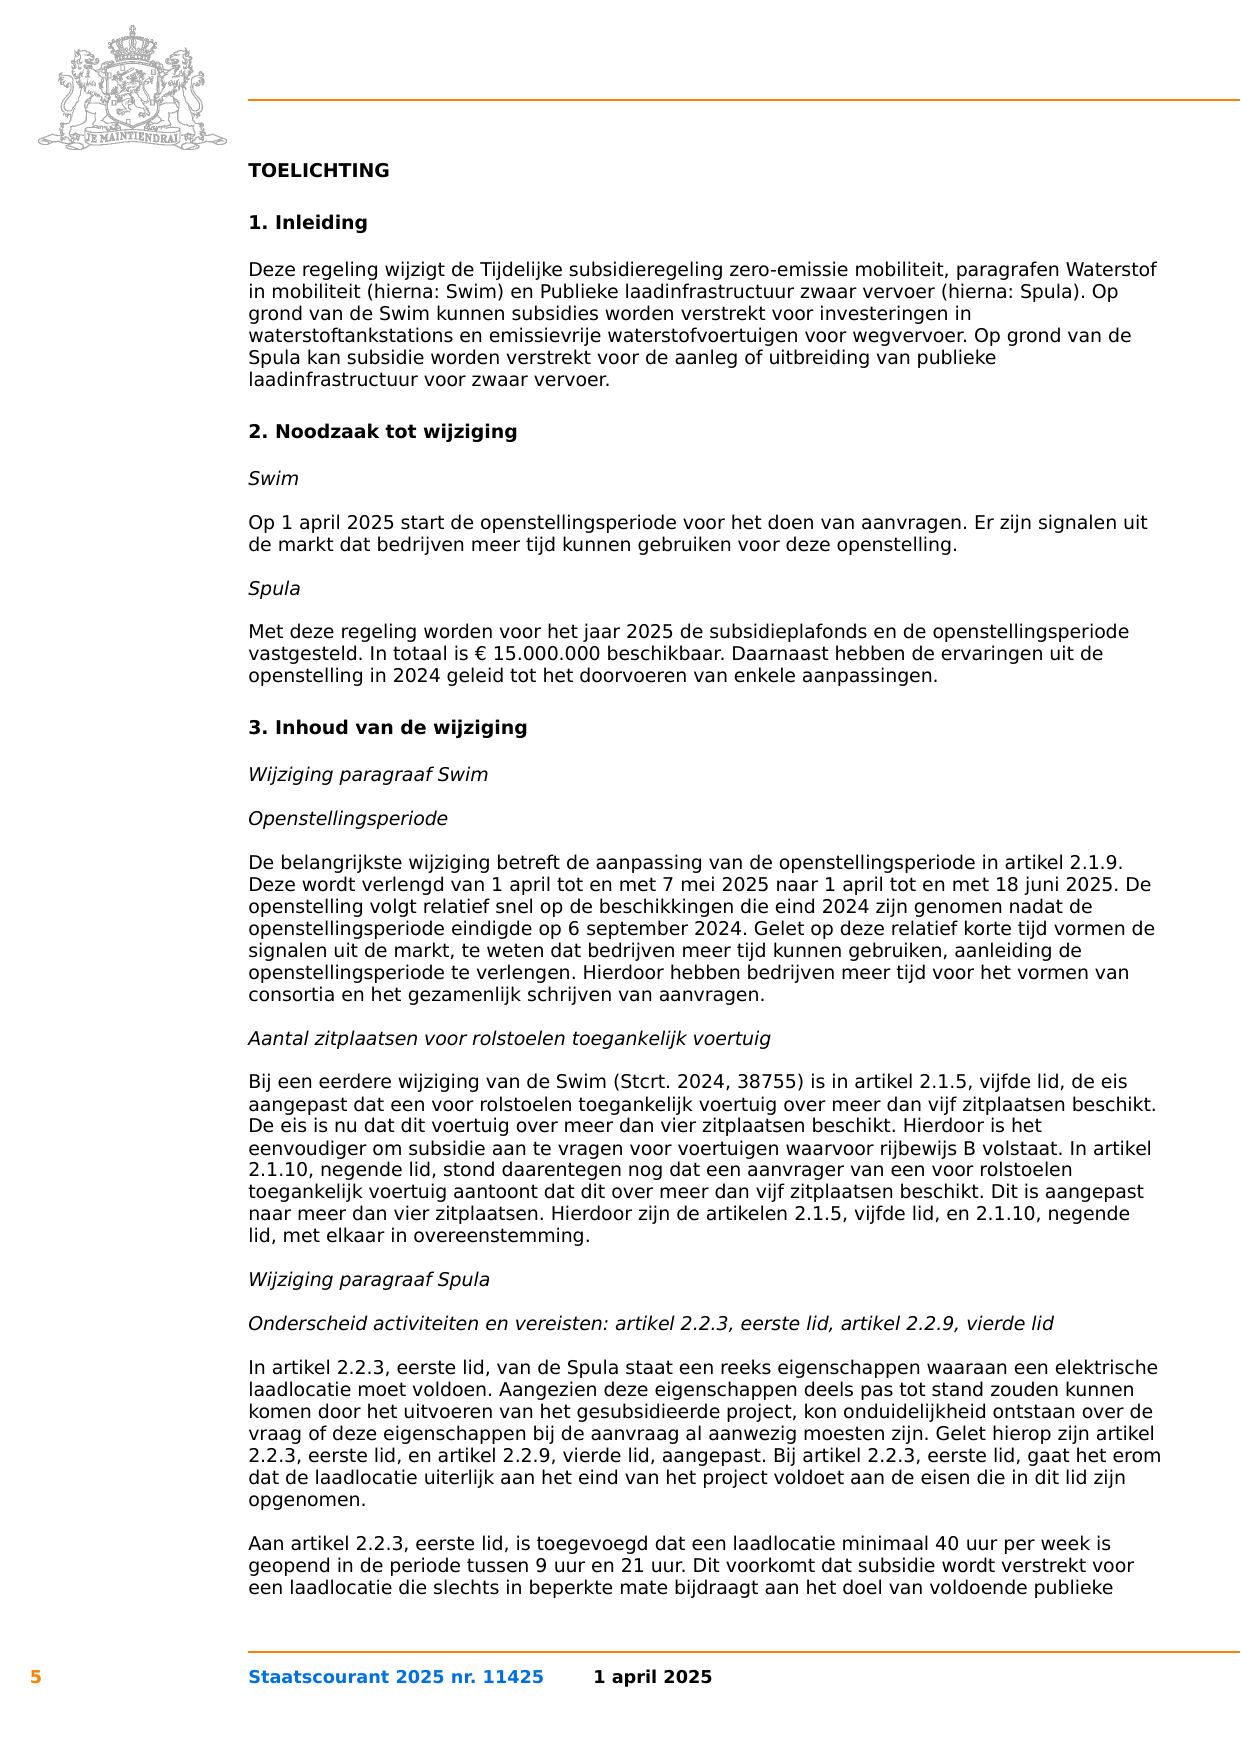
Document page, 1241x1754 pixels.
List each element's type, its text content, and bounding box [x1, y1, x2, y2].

subtitle Wijziging paragraaf Spula [248, 1269, 1163, 1291]
text Deze regeling wijzigt de Tijdelijke subsidieregeling zero-emissie mobiliteit, paragrafen Waterstof in mobiliteit (hierna: Swim) en Publieke laadinfrastructuur zwaar vervoer (hierna: Spula). Op grond van de Swim kunnen subsidies worden verstrekt voor investeringen in waterstoftankstations en emissievrije waterstofvoertuigen voor wegvervoer. Op grond van de Spula kan subsidie worden verstrekt voor de aanleg of uitbreiding van publieke laadinfrastructuur voor zwaar vervoer. [248, 259, 1163, 391]
subtitle 3. Inhoud van de wijziging [248, 717, 1163, 739]
subtitle 1. Inleiding [248, 212, 1163, 234]
text Op 1 april 2025 start de openstellingsperiode voor het doen van aanvragen. Er zijn signalen uit de markt dat bedrijven meer tijd kunnen gebruiken voor deze openstelling. [248, 512, 1163, 556]
text De belangrijkste wijziging betreft de aanpassing van de openstellingsperiode in artikel 2.1.9. Deze wordt verlengd van 1 april tot en met 7 mei 2025 naar 1 april tot en met 18 juni 2025. De openstelling volgt relatief snel op de beschikkingen die eind 2024 zijn genomen nadat de openstellingsperiode eindigde op 6 september 2024. Gelet op deze relatief korte tijd vormen de signalen uit de markt, te weten dat bedrijven meer tijd kunnen gebruiken, aanleiding de openstellingsperiode te verlengen. Hierdoor hebben bedrijven meer tijd voor het vormen van consortia en het gezamenlijk schrijven van aanvragen. [248, 852, 1163, 1006]
text In artikel 2.2.3, eerste lid, van de Spula staat een reeks eigenschappen waaraan een elektrische laadlocatie moet voldoen. Aangezien deze eigenschappen deels pas tot stand zouden kunnen komen door het uitvoeren van het gesubsidieerde project, kon onduidelijkheid ontstaan over de vraag of deze eigenschappen bij de aanvraag al aanwezig moesten zijn. Gelet hierop zijn artikel 2.2.3, eerste lid, en artikel 2.2.9, vierde lid, aangepast. Bij artikel 2.2.3, eerste lid, gaat het erom dat de laadlocatie uiterlijk aan het eind van het project voldoet aan de eisen die in dit lid zijn opgenomen. [248, 1357, 1163, 1511]
subtitle TOELICHTING [248, 160, 1163, 182]
subtitle 2. Noodzaak tot wijziging [248, 421, 1163, 443]
subtitle Aantal zitplaatsen voor rolstoelen toegankelijk voertuig [248, 1028, 1163, 1049]
subtitle Spula [248, 577, 1163, 599]
text Bij een eerdere wijziging van de Swim (Stcrt. 2024, 38755) is in artikel 2.1.5, vijfde lid, de eis aangepast dat een voor rolstoelen toegankelijk voertuig over meer dan vijf zitplaatsen beschikt. De eis is nu dat dit voertuig over meer dan vier zitplaatsen beschikt. Hierdoor is het eenvoudiger om subsidie aan te vragen voor voertuigen waarvoor rijbewijs B volstaat. In artikel 2.1.10, negende lid, stond daarentegen nog dat een aanvrager van een voor rolstoelen toegankelijk voertuig aantoont dat dit over meer dan vijf zitplaatsen beschikt. Dit is aangepast naar meer dan vier zitplaatsen. Hierdoor zijn de artikelen 2.1.5, vijfde lid, en 2.1.10, negende lid, met elkaar in overeenstemming. [248, 1071, 1163, 1247]
subtitle Swim [248, 468, 1163, 490]
subtitle Wijziging paragraaf Swim [248, 764, 1163, 786]
text Met deze regeling worden voor het jaar 2025 de subsidieplafonds en de openstellingsperiode vastgesteld. In totaal is € 15.000.000 beschikbaar. Daarnaast hebben de ervaringen uit de openstelling in 2024 geleid tot het doorvoeren van enkele aanpassingen. [248, 621, 1163, 687]
subtitle Onderscheid activiteiten en vereisten: artikel 2.2.3, eerste lid, artikel 2.2.9, vierde lid [248, 1313, 1163, 1335]
text Aan artikel 2.2.3, eerste lid, is toegevoegd dat een laadlocatie minimaal 40 uur per week is geopend in de periode tussen 9 uur en 21 uur. Dit voorkomt dat subsidie wordt verstrekt voor een laadlocatie die slechts in beperkte mate bijdraagt aan het doel van voldoende publieke [248, 1533, 1163, 1598]
subtitle Openstellingsperiode [248, 808, 1163, 830]
picture [38, 25, 227, 150]
